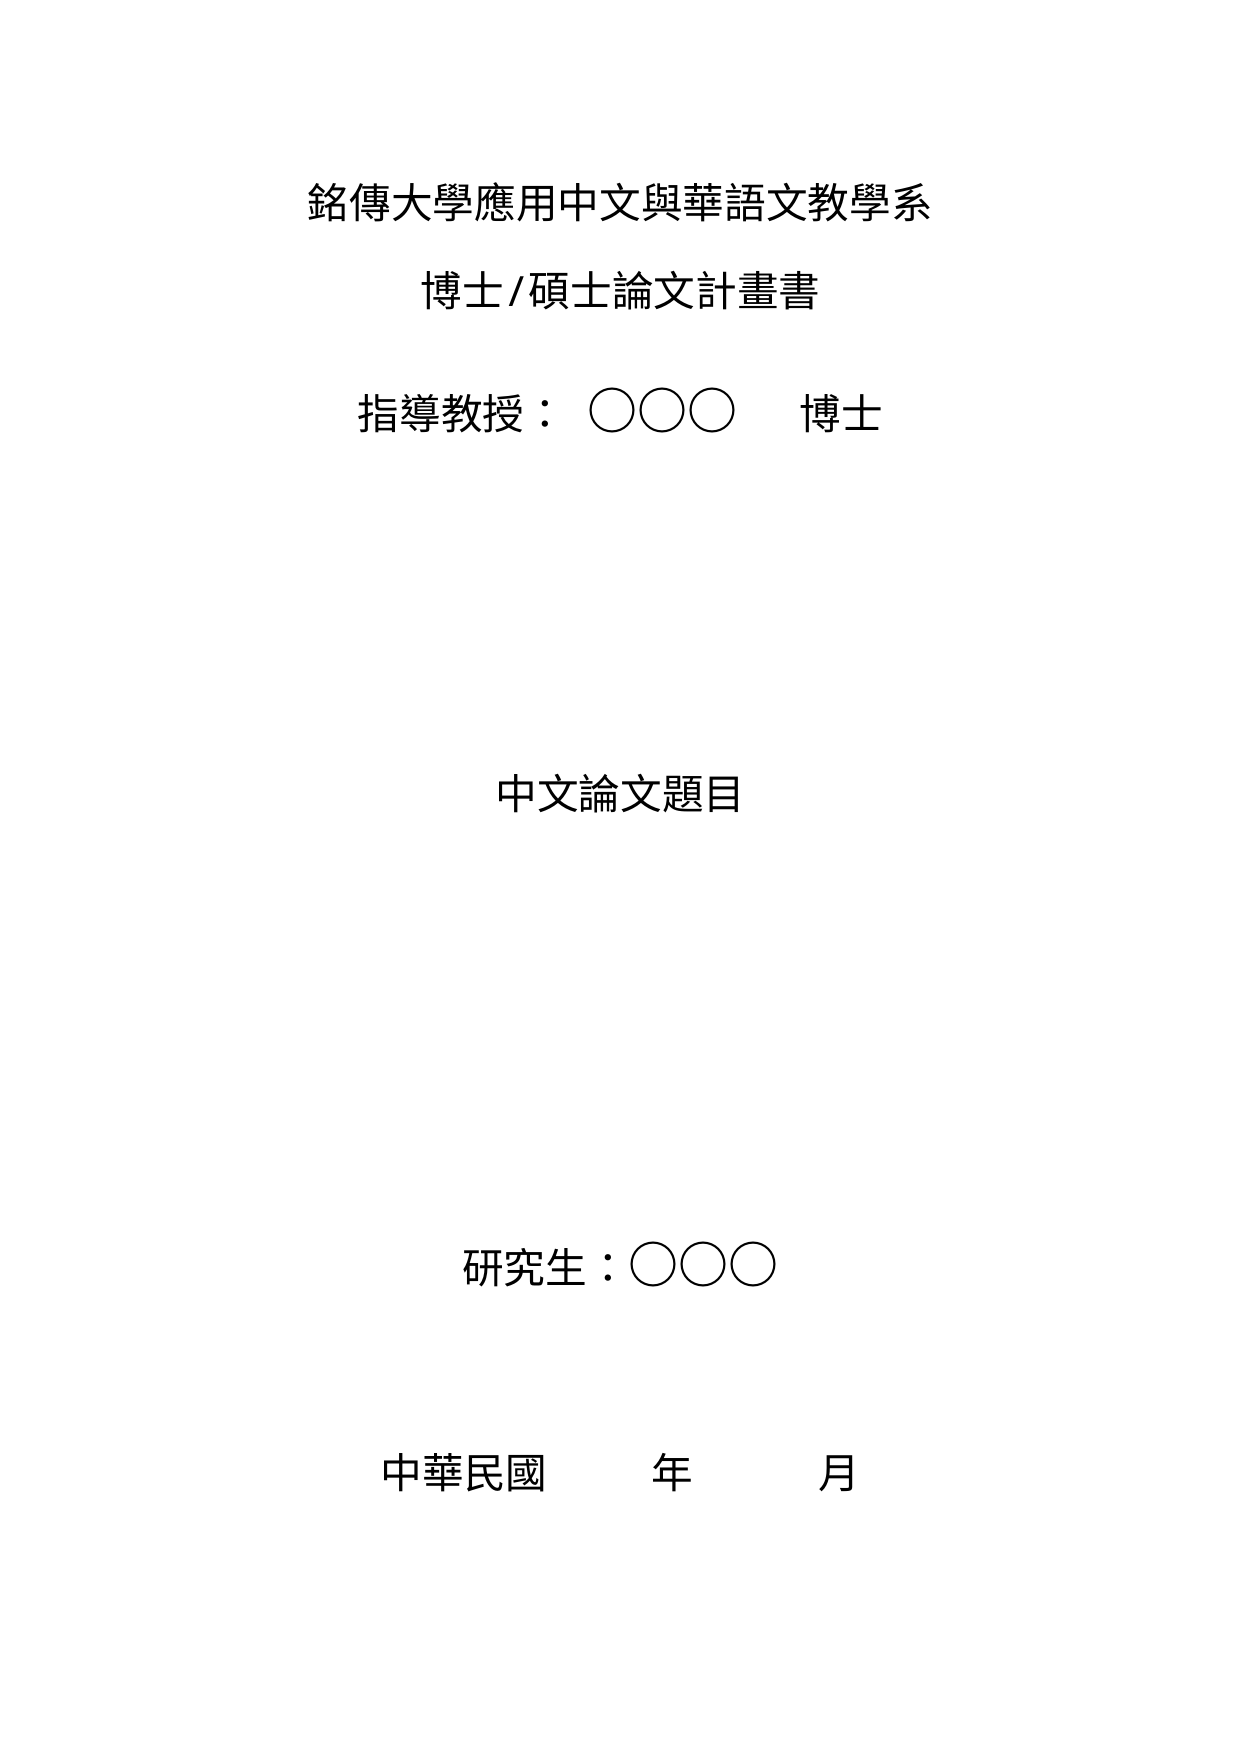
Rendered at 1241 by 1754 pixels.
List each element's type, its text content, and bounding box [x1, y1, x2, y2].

text 博士/碩士論文計畫書 [187, 246, 1053, 309]
text 指導教授： ○○○ 博士 [187, 334, 1053, 459]
text 中華民國 年 月 [187, 1428, 1053, 1491]
text 研究生：○○○ [187, 1188, 1053, 1313]
text 銘傳大學應用中文與華語文教學系 [187, 158, 1053, 221]
text 中文論文題目 [187, 750, 1053, 812]
